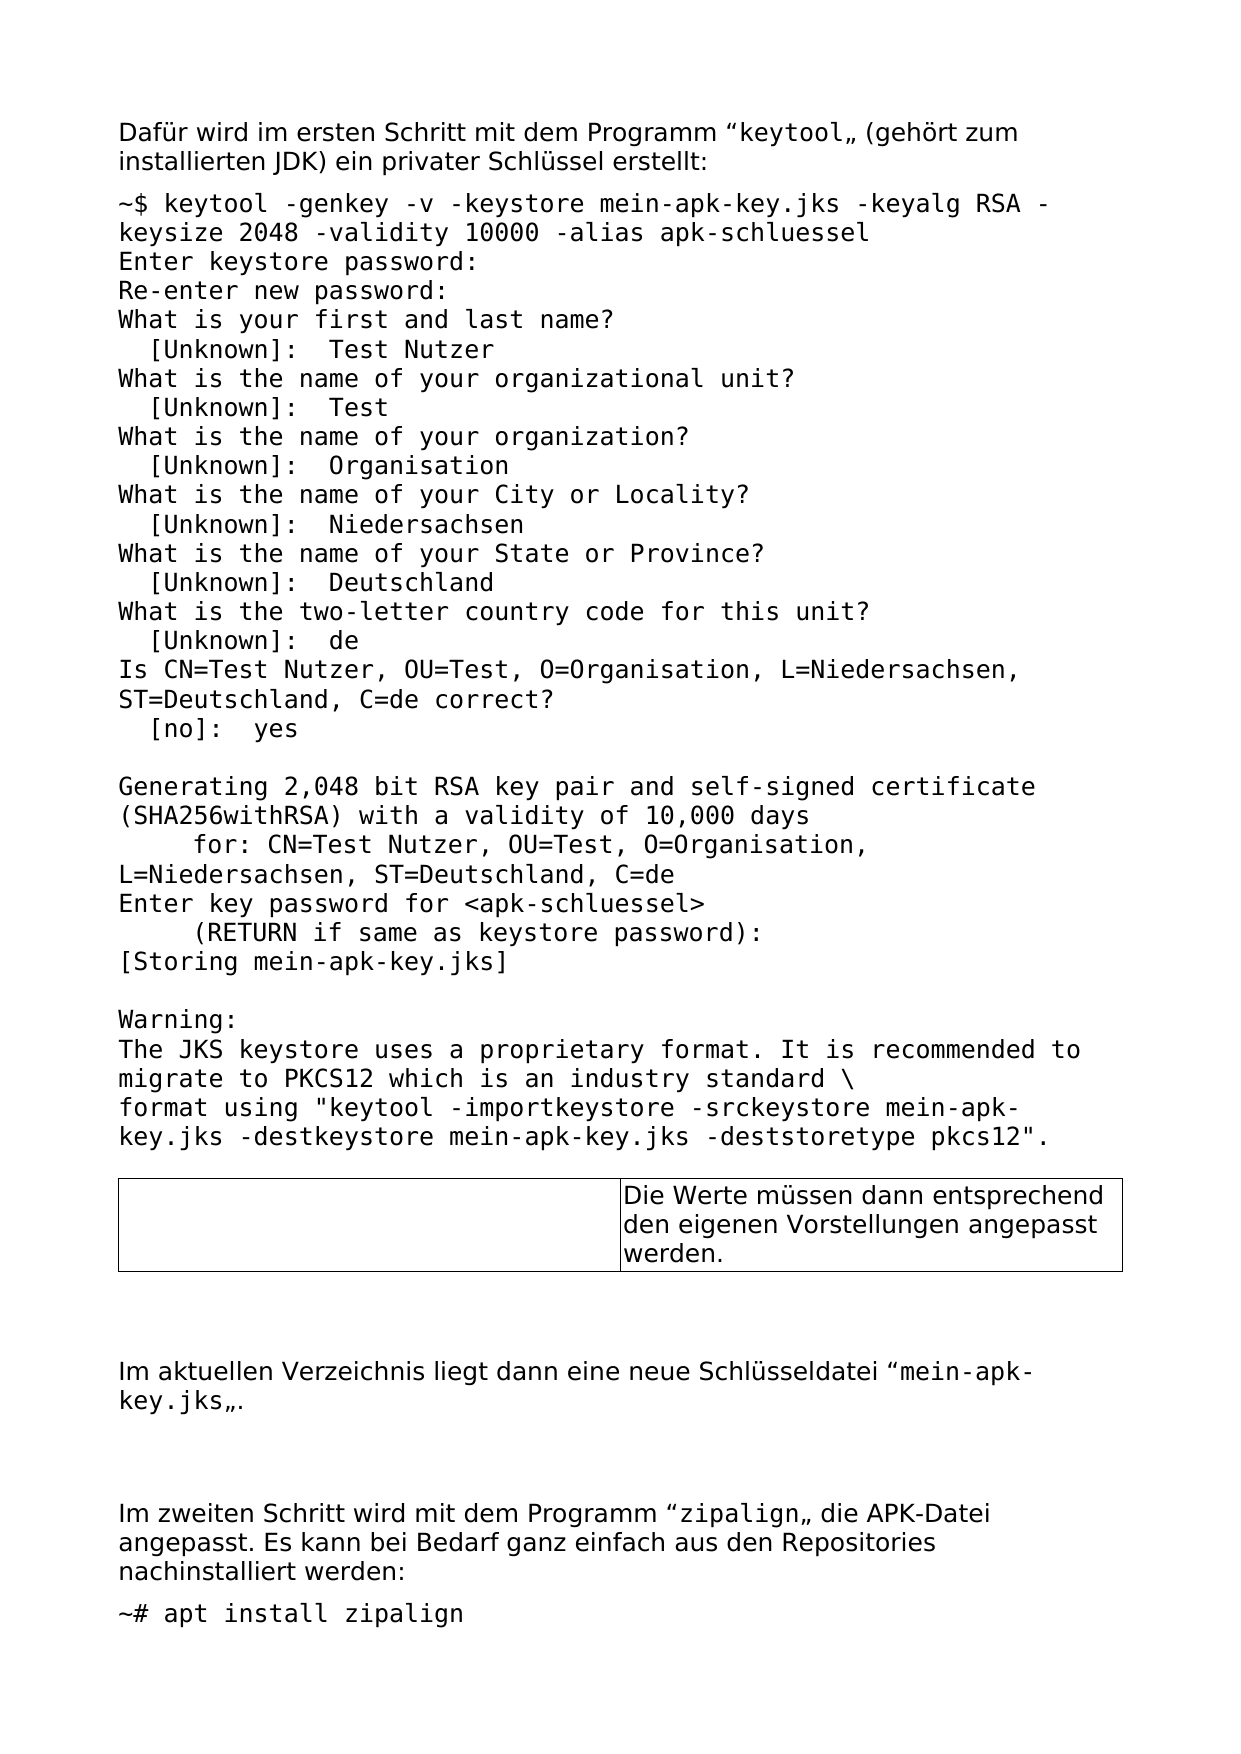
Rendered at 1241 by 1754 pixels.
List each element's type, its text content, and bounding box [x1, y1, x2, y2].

table_header Die Werte müssen dann entsprechend den eigenen Vorstellungen angepasst werden. [621, 1179, 1122, 1271]
table_header [119, 1179, 620, 1271]
text Im aktuellen Verzeichnis liegt dann eine neue Schlüsseldatei “mein-apk-key.jks„. [118, 1357, 1122, 1416]
text Dafür wird im ersten Schritt mit dem Programm “keytool„ (gehört zum installierten JDK) ein privater Schlüssel erstellt: [118, 118, 1122, 176]
text ~# apt install zipalign [118, 1599, 1122, 1628]
text ~$ keytool -genkey -v -keystore mein-apk-key.jks -keyalg RSA -keysize 2048 -validity 10000 -alias apk-schluessel Enter keystore password: Re-enter new password: What is your first and last name? [Unknown]: Test Nutzer What is the name of your organizational unit? [Unknown]: Test What is the name of your organization? [Unknown]: Organisation What is the name of your City or Locality? [Unknown]: Niedersachsen What is the name of your State or Province? [Unknown]: Deutschland What is the two-letter country code for this unit? [Unknown]: de Is CN=Test Nutzer, OU=Test, O=Organisation, L=Niedersachsen, ST=Deutschland, C=de correct? [no]: yes Generating 2,048 bit RSA key pair and self-signed certificate (SHA256withRSA) with a validity of 10,000 days for: CN=Test Nutzer, OU=Test, O=Organisation, L=Niedersachsen, ST=Deutschland, C=de Enter key password for <apk-schluessel> (RETURN if same as keystore password): [Storing mein-apk-key.jks] Warning: The JKS keystore uses a proprietary format. It is recommended to migrate to PKCS12 which is an industry standard \ format using "keytool -importkeystore -srckeystore mein-apk-key.jks -destkeystore mein-apk-key.jks -deststoretype pkcs12". [118, 189, 1122, 1151]
text Im zweiten Schritt wird mit dem Programm “zipalign„ die APK-Datei angepasst. Es kann bei Bedarf ganz einfach aus den Repositories nachinstalliert werden: [118, 1499, 1122, 1586]
